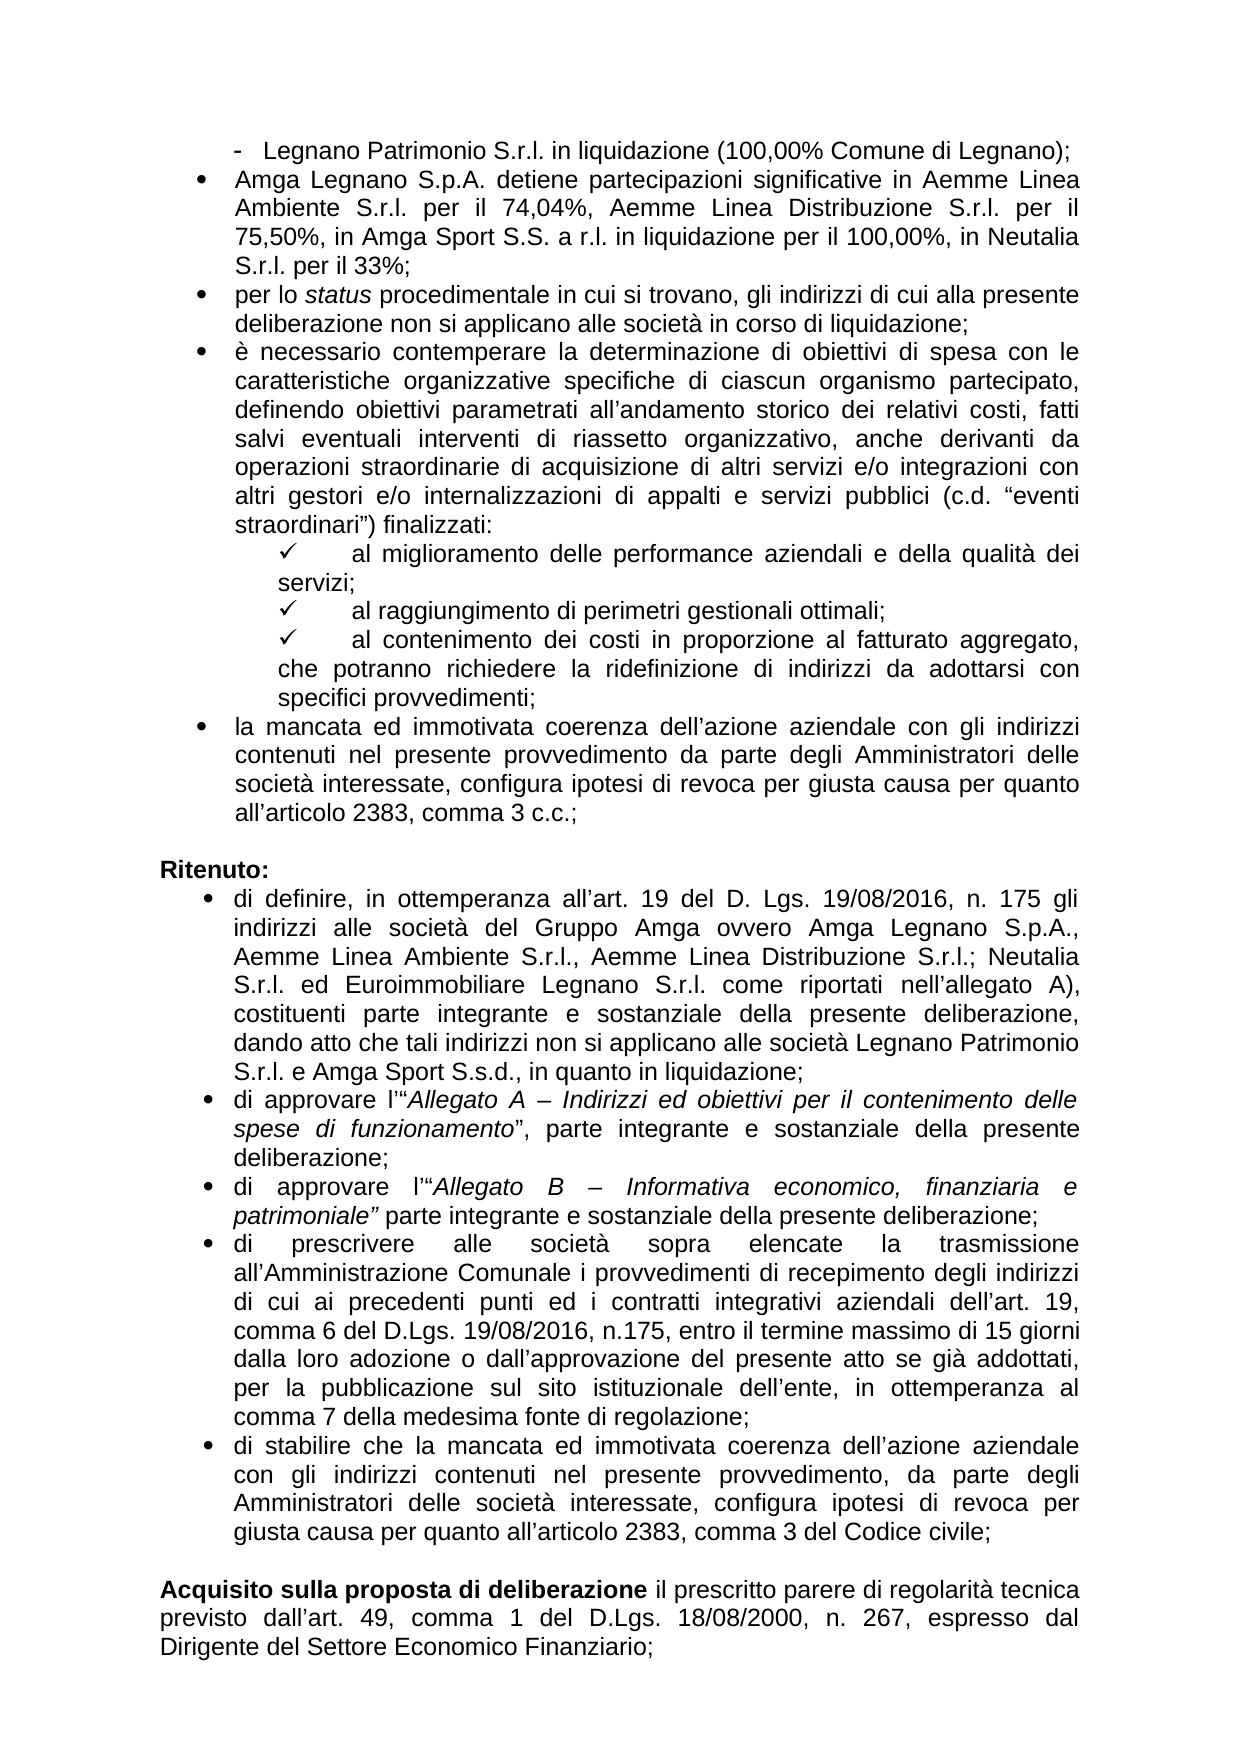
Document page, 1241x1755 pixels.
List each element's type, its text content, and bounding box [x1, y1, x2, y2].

list la mancata ed immotivata coerenza dell’azione aziendale con gli indirizzi contenuti nel presente provvedimento da parte degli Amministratori delle società interessate, configura ipotesi di revoca per giusta causa per quanto all’articolo 2383, comma 3 c.c.; [197, 711, 1081, 827]
list di prescrivere alle società sopra elencate la trasmissione all’Amministrazione Comunale i provvedimenti di recepimento degli indirizzi di cui ai precedenti punti ed i contratti integrativi aziendali dell’art. 19, comma 6 del D.Lgs. 19/08/2016, n.175, entro il termine massimo di 15 giorni dalla loro adozione o dall’approvazione del presente atto se già addottati, per la pubblicazione sul sito istituzionale dell’ente, in ottemperanza al comma 7 della medesima fonte di regolazione; [204, 1229, 1081, 1431]
list per lo status procedimentale in cui si trovano, gli indirizzi di cui alla presente deliberazione non si applicano alle società in corso di liquidazione; [197, 280, 1081, 337]
list è necessario contemperare la determinazione di obiettivi di spesa con le caratteristiche organizzative specifiche di ciascun organismo partecipato, definendo obiettivi parametrati all’andamento storico dei relativi costi, fatti salvi eventuali interventi di riassetto organizzativo, anche derivanti da operazioni straordinarie di acquisizione di altri servizi e/o integrazioni con altri gestori e/o internalizzazioni di appalti e servizi pubblici (c.d. “eventi straordinari”) finalizzati: [197, 337, 1081, 539]
list Amga Legnano S.p.A. detiene partecipazioni significative in Aemme Linea Ambiente S.r.l. per il 74,04%, Aemme Linea Distribuzione S.r.l. per il 75,50%, in Amga Sport S.S. a r.l. in liquidazione per il 100,00%, in Neutalia S.r.l. per il 33%; [197, 164, 1081, 280]
text Acquisito sulla proposta di deliberazione il prescritto parere di regolarità tecnica previsto dall’art. 49, comma 1 del D.Lgs. 18/08/2000, n. 267, espresso dal Dirigente del Settore Economico Finanziario; [159, 1574, 1081, 1661]
list di stabilire che la mancata ed immotivata coerenza dell’azione aziendale con gli indirizzi contenuti nel presente provvedimento, da parte degli Amministratori delle società interessate, configura ipotesi di revoca per giusta causa per quanto all’articolo 2383, comma 3 del Codice civile; [204, 1431, 1081, 1546]
list al miglioramento delle performance aziendali e della qualità dei servizi; [278, 539, 1081, 596]
text Ritenuto: [159, 855, 1081, 884]
list di approvare l’“Allegato A – Indirizzi ed obiettivi per il contenimento delle spese di funzionamento”, parte integrante e sostanziale della presente deliberazione; [204, 1085, 1081, 1172]
list di approvare l’“Allegato B – Informativa economico, finanziaria e patrimoniale” parte integrante e sostanziale della presente deliberazione; [204, 1172, 1081, 1229]
list al raggiungimento di perimetri gestionali ottimali; [278, 596, 1081, 625]
list al contenimento dei costi in proporzione al fatturato aggregato, che potranno richiedere la ridefinizione di indirizzi da adottarsi con specifici provvedimenti; [278, 625, 1081, 711]
list Legnano Patrimonio S.r.l. in liquidazione (100,00% Comune di Legnano); [233, 136, 1081, 164]
list di definire, in ottemperanza all’art. 19 del D. Lgs. 19/08/2016, n. 175 gli indirizzi alle società del Gruppo Amga ovvero Amga Legnano S.p.A., Aemme Linea Ambiente S.r.l., Aemme Linea Distribuzione S.r.l.; Neutalia S.r.l. ed Euroimmobiliare Legnano S.r.l. come riportati nell’allegato A), costituenti parte integrante e sostanziale della presente deliberazione, dando atto che tali indirizzi non si applicano alle società Legnano Patrimonio S.r.l. e Amga Sport S.s.d., in quanto in liquidazione; [204, 884, 1081, 1085]
